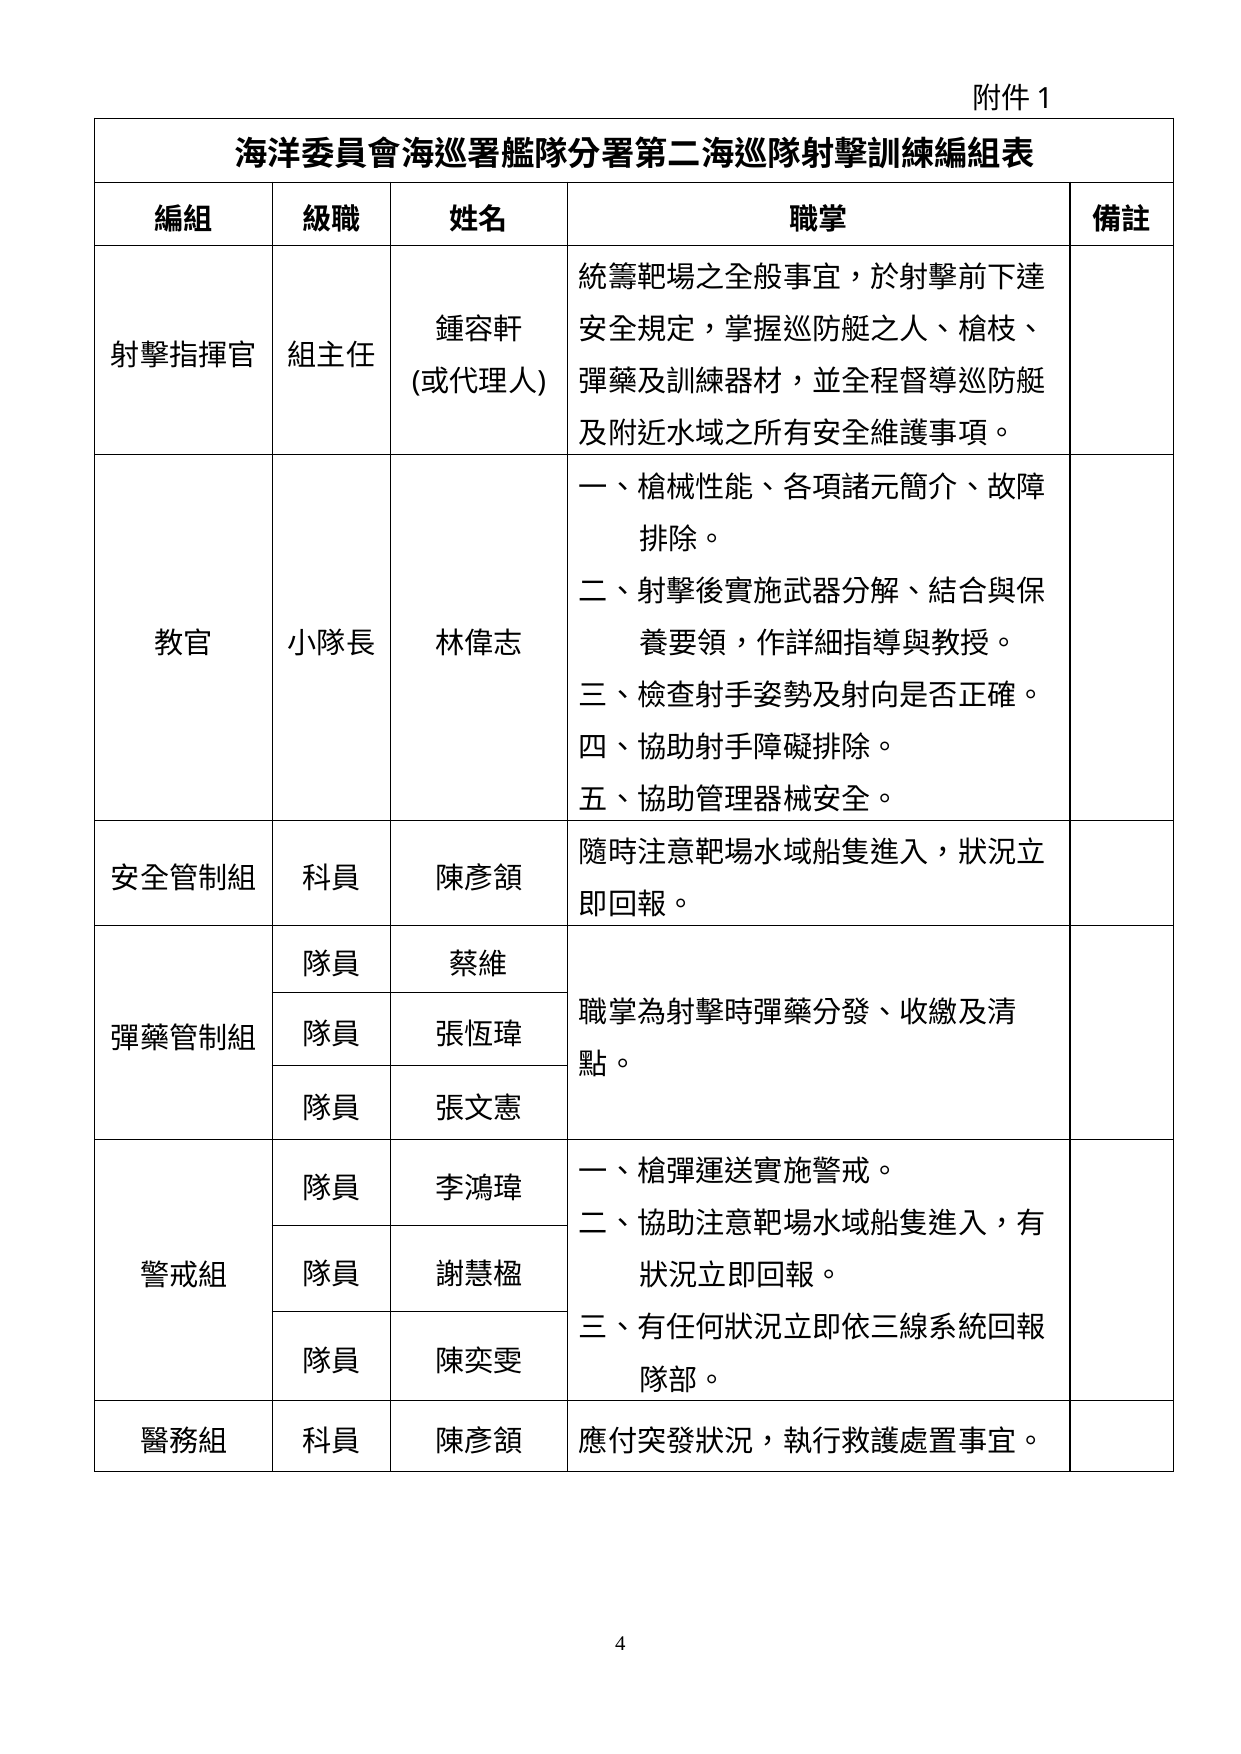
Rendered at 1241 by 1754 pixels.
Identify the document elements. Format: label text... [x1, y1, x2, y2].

table_cell 統籌靶場之全般事宜，於射擊前下達安全規定，掌握巡防艇之人、槍枝、彈藥及訓練器材，並全程督導巡防艇及附近水域之所有安全維護事項。 [568, 246, 1069, 454]
table_cell 謝慧楹 [391, 1226, 567, 1311]
table_cell 一、槍彈運送實施警戒。 二、協助注意靶場水域船隻進入，有狀況立即回報。 三、有任何狀況立即依三線系統回報隊部。 [568, 1140, 1069, 1400]
table_cell 職掌為射擊時彈藥分發、收繳及清點。 [568, 926, 1069, 1139]
table_cell 警戒組 [95, 1140, 272, 1400]
table_cell [1071, 1140, 1173, 1400]
table_cell [1071, 926, 1173, 1139]
table_cell 陳彥頷 [391, 821, 567, 925]
table_cell 彈藥管制組 [95, 926, 272, 1139]
table_cell 一、槍械性能、各項諸元簡介、故障排除。 二、射擊後實施武器分解、結合與保養要領，作詳細指導與教授。 三、檢查射手姿勢及射向是否正確。 四、協助射手障礙排除。 五、協助管理器械安全。 [568, 455, 1069, 820]
table_cell 隊員 [273, 1312, 390, 1400]
table_cell 陳彥頷 [391, 1401, 567, 1471]
table_cell 小隊長 [273, 455, 390, 820]
table_cell 隊員 [273, 1226, 390, 1311]
table_cell 應付突發狀況，執行救護處置事宜。 [568, 1401, 1069, 1471]
table_cell [1071, 246, 1173, 454]
table_cell [1071, 455, 1173, 820]
table_cell 姓名 [391, 183, 567, 245]
table_cell 級職 [273, 183, 390, 245]
table_cell 安全管制組 [95, 821, 272, 925]
text 附件1 [187, 75, 1053, 117]
table_cell 射擊指揮官 [95, 246, 272, 454]
table_header 海洋委員會海巡署艦隊分署第二海巡隊射擊訓練編組表 [95, 119, 1173, 182]
table_cell 林偉志 [391, 455, 567, 820]
table_cell 教官 [95, 455, 272, 820]
table_cell 醫務組 [95, 1401, 272, 1471]
table_cell 隊員 [273, 1066, 390, 1139]
table_cell 隊員 [273, 1140, 390, 1225]
table_cell 編組 [95, 183, 272, 245]
table_cell 職掌 [568, 183, 1069, 245]
table_cell 科員 [273, 1401, 390, 1471]
table_cell 組主任 [273, 246, 390, 454]
table_cell 隨時注意靶場水域船隻進入，狀況立即回報。 [568, 821, 1069, 925]
table_cell 備註 [1071, 183, 1173, 245]
table_cell 隊員 [273, 993, 390, 1065]
table_cell [1071, 821, 1173, 925]
table_cell 隊員 [273, 926, 390, 992]
table_cell 張文憲 [391, 1066, 567, 1139]
table_cell 蔡維 [391, 926, 567, 992]
table_cell [1071, 1401, 1173, 1471]
table_cell 李鴻瑋 [391, 1140, 567, 1225]
table_cell 科員 [273, 821, 390, 925]
table_cell 張恆瑋 [391, 993, 567, 1065]
table_cell 陳奕雯 [391, 1312, 567, 1400]
table_cell 鍾容軒 (或代理人) [391, 246, 567, 454]
